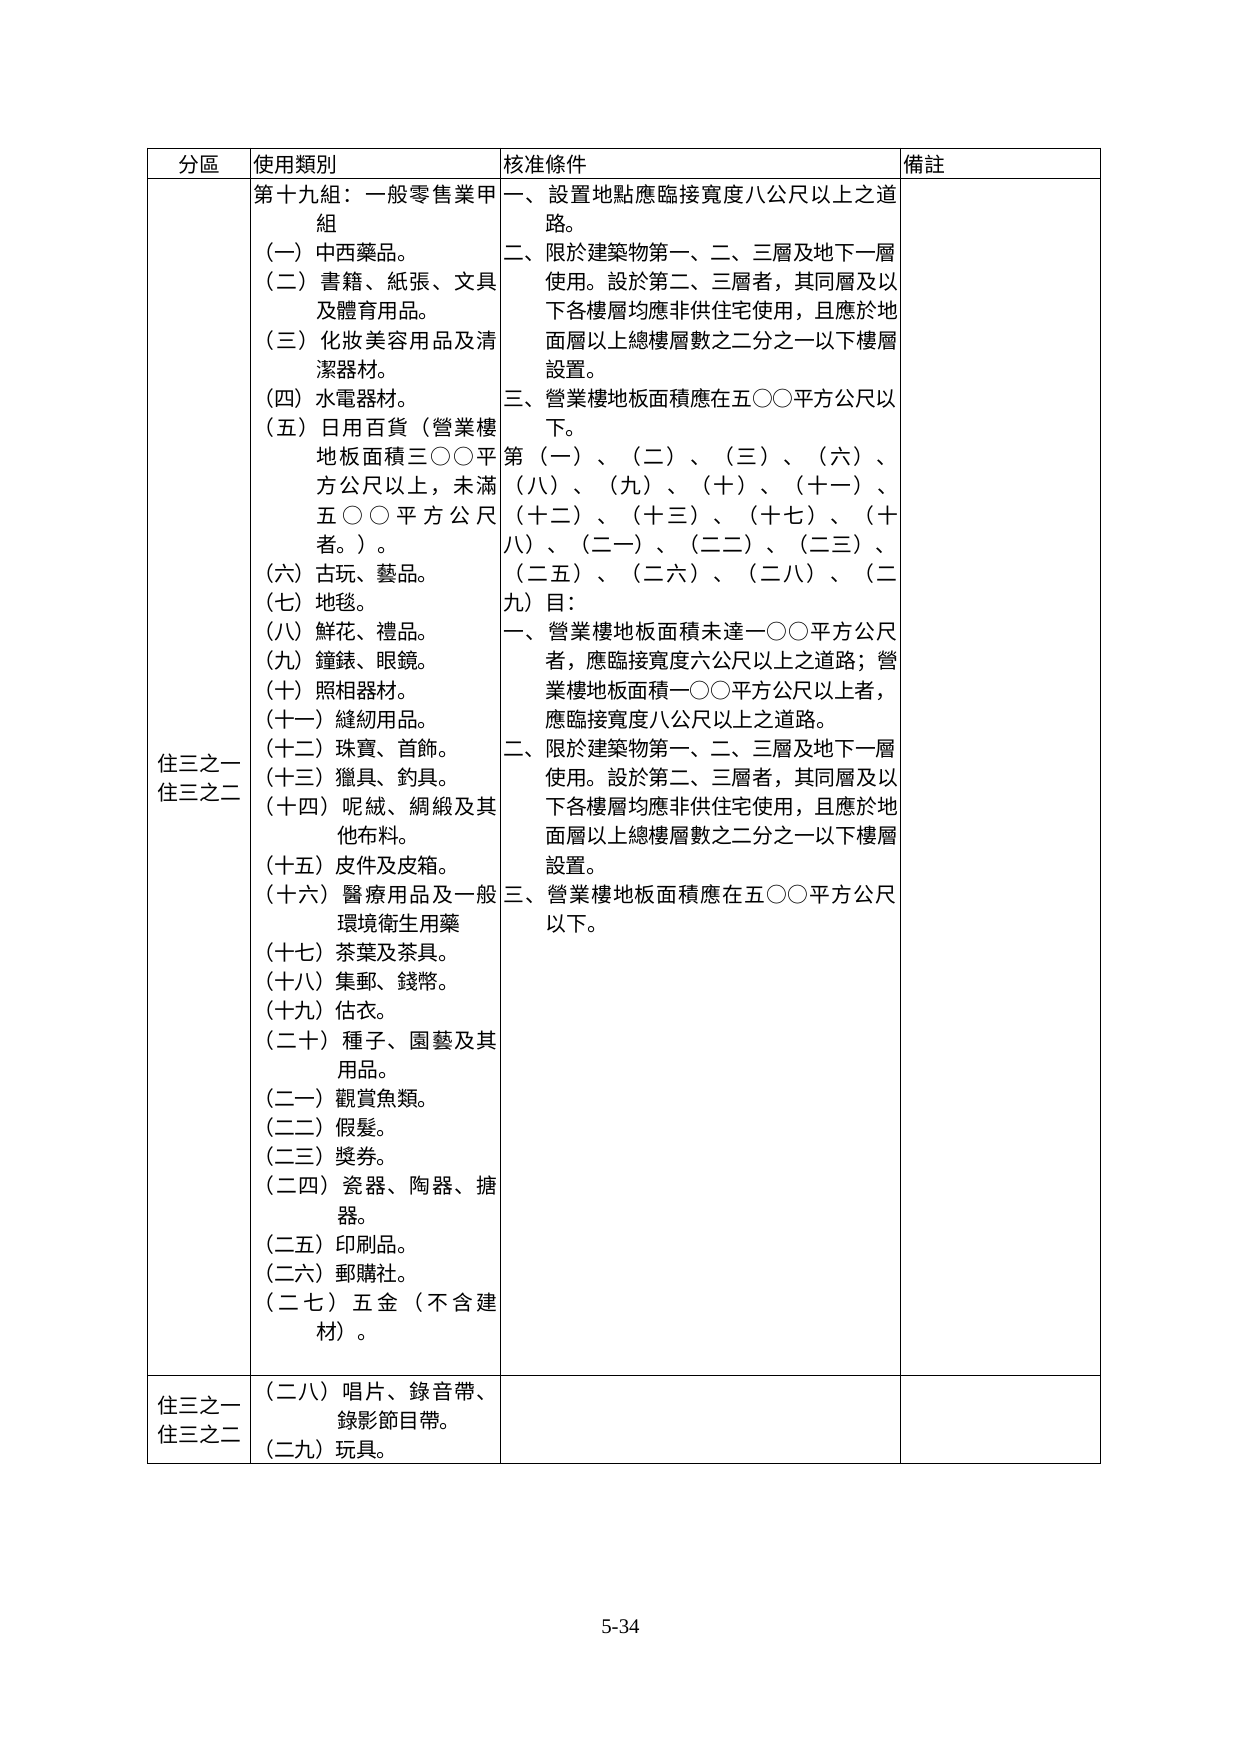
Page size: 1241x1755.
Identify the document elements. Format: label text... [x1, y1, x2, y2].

table_cell [501, 1376, 900, 1463]
table_cell [901, 179, 1100, 1375]
table_cell 住三之一 住三之二 [148, 1376, 250, 1463]
table_cell （二八）唱片、錄音帶、錄影節目帶。 （二九）玩具。 [251, 1376, 500, 1463]
table_header 備註 [901, 149, 1100, 178]
table_cell 一、設置地點應臨接寬度八公尺以上之道路。 二、限於建築物第一、二、三層及地下一層使用。設於第二、三層者，其同層及以下各樓層均應非供住宅使用，且應於地面層以上總樓層數之二分之一以下樓層設置。 三、營業樓地板面積應在五○○平方公尺以下。 第（一）、（二）、（三）、（六）、（八）、（九）、（十）、（十一）、（十二）、（十三）、（十七）、（十八）、（二一）、（二二）、（二三）、（二五）、（二六）、（二八）、（二九）目： 一、營業樓地板面積未達一○○平方公尺者，應臨接寬度六公尺以上之道路；營業樓地板面積一○○平方公尺以上者，應臨接寬度八公尺以上之道路。 二、限於建築物第一、二、三層及地下一層使用。設於第二、三層者，其同層及以下各樓層均應非供住宅使用，且應於地面層以上總樓層數之二分之一以下樓層設置。 三、營業樓地板面積應在五○○平方公尺以下。 [501, 179, 900, 1375]
table_header 分區 [148, 149, 250, 178]
table_cell 住三之一 住三之二 [148, 179, 250, 1375]
table_cell [901, 1376, 1100, 1463]
table_header 使用類別 [251, 149, 500, 178]
table_cell 第十九組：一般零售業甲組 （一）中西藥品。 （二）書籍、紙張、文具及體育用品。 （三）化妝美容用品及清潔器材。 （四）水電器材。 （五）日用百貨（營業樓地板面積三○○平方公尺以上，未滿五○○平方公尺者。）。 （六）古玩、藝品。 （七）地毯。 （八）鮮花、禮品。 （九）鐘錶、眼鏡。 （十）照相器材。 （十一）縫紉用品。 （十二）珠寶、首飾。 （十三）獵具、釣具。 （十四）呢絨、綢緞及其他布料。 （十五）皮件及皮箱。 （十六）醫療用品及一般環境衛生用藥 （十七）茶葉及茶具。 （十八）集郵、錢幣。 （十九）估衣。 （二十）種子、園藝及其用品。 （二一）觀賞魚類。 （二二）假髮。 （二三）獎券。 （二四）瓷器、陶器、搪器。 （二五）印刷品。 （二六）郵購社。 （二七）五金（不含建材）。 [251, 179, 500, 1375]
table_header 核准條件 [501, 149, 900, 178]
